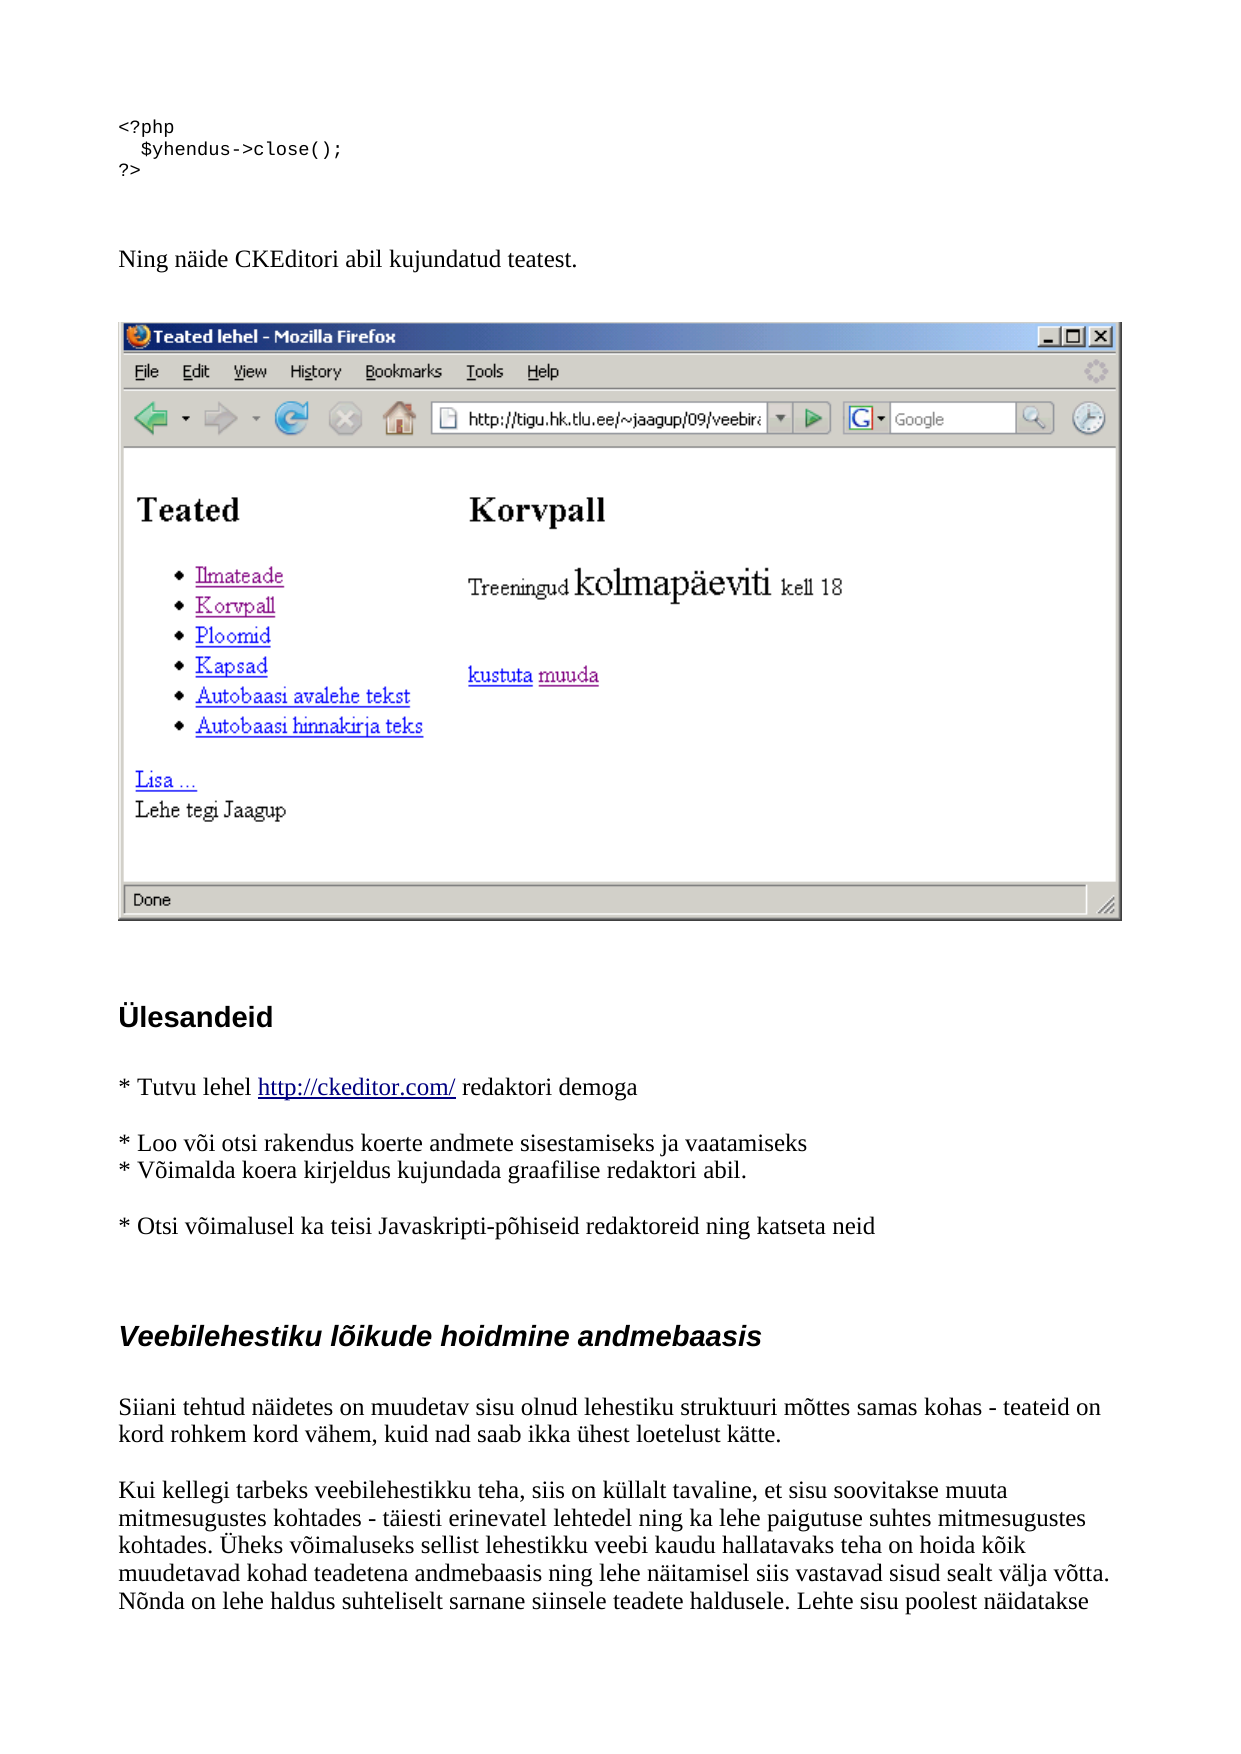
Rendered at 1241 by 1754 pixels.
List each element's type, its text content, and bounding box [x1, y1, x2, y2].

text ?> [118, 161, 1122, 182]
text * Tutvu lehel http://ckeditor.com/ redaktori demoga [118, 1073, 1122, 1101]
text * Loo või otsi rakendus koerte andmete sisestamiseks ja vaatamiseks [118, 1129, 1122, 1156]
picture [118, 322, 1122, 921]
text Ning näide CKEditori abil kujundatud teatest. [118, 246, 1122, 273]
text <?php [118, 118, 1122, 139]
subtitle Veebilehestiku lõikude hoidmine andmebaasis [118, 1320, 1122, 1353]
subtitle Ülesandeid [118, 1001, 1122, 1033]
text Kui kellegi tarbeks veebilehestikku teha, siis on küllalt tavaline, et sisu soovitakse muuta mitmesugustes kohtades - täiesti erinevatel lehtedel ning ka lehe paigutuse suhtes mitmesugustes kohtades. Üheks võimaluseks sellist lehestikku veebi kaudu hallatavaks teha on hoida kõik muudetavad kohad teadetena andmebaasis ning lehe näitamisel siis vastavad sisud sealt välja võtta. Nõnda on lehe haldus suhteliselt sarnane siinsele teadete haldusele. Lehte sisu poolest näidatakse [118, 1476, 1122, 1614]
text * Võimalda koera kirjeldus kujundada graafilise redaktori abil. [118, 1156, 1122, 1184]
text * Otsi võimalusel ka teisi Javaskripti-põhiseid redaktoreid ning katseta neid [118, 1212, 1122, 1239]
text Siiani tehtud näidetes on muudetav sisu olnud lehestiku struktuuri mõttes samas kohas - teateid on kord rohkem kord vähem, kuid nad saab ikka ühest loetelust kätte. [118, 1393, 1122, 1448]
text $yhendus->close(); [118, 139, 1122, 161]
